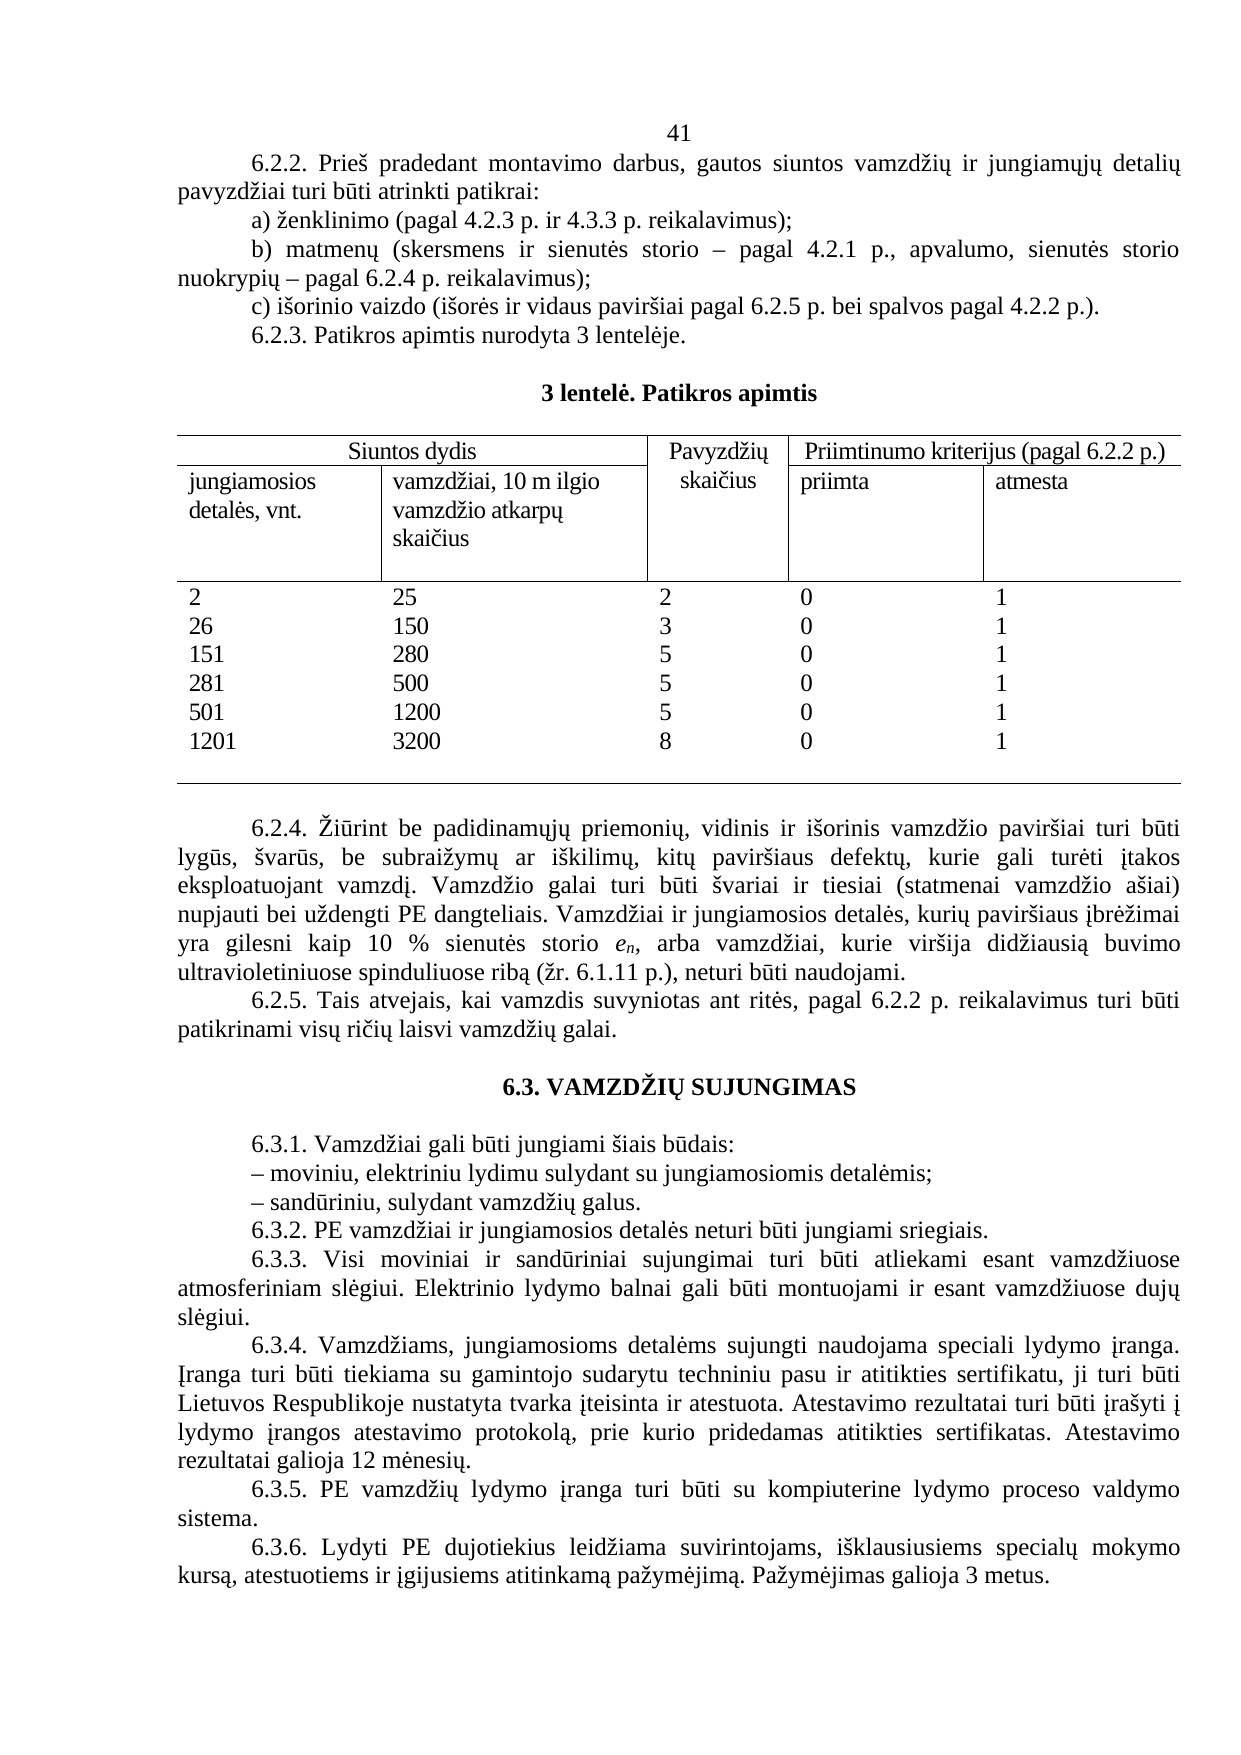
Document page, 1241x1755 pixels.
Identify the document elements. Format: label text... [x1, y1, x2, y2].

table_cell 1 [984, 668, 1181, 697]
table_cell 5 [648, 697, 789, 726]
table_cell 281 [177, 668, 381, 697]
table_cell 2 [177, 582, 381, 611]
table_cell 1 [984, 697, 1181, 726]
text 3 lentelė. Patikros apimtis [177, 378, 1181, 406]
table_cell 3 [648, 611, 789, 639]
table_cell 0 [789, 640, 984, 668]
text c) išorinio vaizdo (išorės ir vidaus paviršiai pagal 6.2.5 p. bei spalvos pagal 4.2.2 p.). [177, 291, 1181, 320]
table_cell 1201 [177, 726, 381, 754]
table_cell 151 [177, 640, 381, 668]
text 6.3.2. PE vamzdžiai ir jungiamosios detalės neturi būti jungiami sriegiais. [177, 1216, 1181, 1244]
table_cell 2 [648, 582, 789, 611]
text 6.2.3. Patikros apimtis nurodyta 3 lentelėje. [177, 320, 1181, 349]
text 6.2.5. Tais atvejais, kai vamzdis suvyniotas ant ritės, pagal 6.2.2 p. reikalavimus turi būti patikrinami visų ričių laisvi vamzdžių galai. [177, 986, 1181, 1043]
table_cell 0 [789, 582, 984, 611]
text 6.3.4. Vamzdžiams, jungiamosioms detalėms sujungti naudojama speciali lydymo įranga. Įranga turi būti tiekiama su gamintojo sudarytu techniniu pasu ir atitikties sertifikatu, ji turi būti Lietuvos Respublikoje nustatyta tvarka įteisinta ir atestuota. Atestavimo rezultatai turi būti įrašyti į lydymo įrangos atestavimo protokolą, prie kurio pridedamas atitikties sertifikatas. Atestavimo rezultatai galioja 12 mėnesių. [177, 1331, 1181, 1474]
table_cell 26 [177, 611, 381, 639]
table_cell 150 [381, 611, 648, 639]
table_cell [789, 755, 984, 783]
text a) ženklinimo (pagal 4.2.3 p. ir 4.3.3 p. reikalavimus); [177, 205, 1181, 234]
table_cell 8 [648, 726, 789, 754]
table_cell [789, 552, 983, 581]
table_cell 500 [381, 668, 648, 697]
text 6.3.5. PE vamzdžių lydymo įranga turi būti su kompiuterine lydymo proceso valdymo sistema. [177, 1474, 1181, 1532]
table_cell 1 [984, 611, 1181, 639]
table_cell 1200 [381, 697, 648, 726]
text b) matmenų (skersmens ir sienutės storio – pagal 4.2.1 p., apvalumo, sienutės storio nuokrypių – pagal 6.2.4 p. reikalavimus); [177, 234, 1181, 291]
table_cell 25 [381, 582, 648, 611]
table_cell 1 [984, 640, 1181, 668]
text 6.2.2. Prieš pradedant montavimo darbus, gautos siuntos vamzdžių ir jungiamųjų detalių pavyzdžiai turi būti atrinkti patikrai: [177, 148, 1181, 205]
table_cell 0 [789, 668, 984, 697]
table_cell 5 [648, 640, 789, 668]
table_cell jungiamosios detalės, vnt. [177, 466, 381, 552]
table_cell [382, 552, 647, 581]
table_cell priimta [789, 466, 983, 552]
table_cell 1 [984, 582, 1181, 611]
table_cell [381, 755, 648, 783]
table_cell 0 [789, 726, 984, 754]
table_cell [648, 755, 789, 783]
table_cell [984, 552, 1181, 581]
table_cell 5 [648, 668, 789, 697]
table_cell [177, 552, 381, 581]
table_cell 0 [789, 697, 984, 726]
table_header Siuntos dydis [177, 436, 647, 465]
table_cell atmesta [984, 466, 1181, 552]
table_cell 1 [984, 726, 1181, 754]
table_cell 280 [381, 640, 648, 668]
text 6.3. VAMZDŽIŲ SUJUNGIMAS [177, 1072, 1181, 1101]
text 6.3.3. Visi moviniai ir sandūriniai sujungimai turi būti atliekami esant vamzdžiuose atmosferiniam slėgiui. Elektrinio lydymo balnai gali būti montuojami ir esant vamzdžiuose dujų slėgiui. [177, 1244, 1181, 1331]
table_cell 501 [177, 697, 381, 726]
text – sandūriniu, sulydant vamzdžių galus. [177, 1187, 1181, 1216]
text 6.2.4. Žiūrint be padidinamųjų priemonių, vidinis ir išorinis vamzdžio paviršiai turi būti lygūs, švarūs, be subraižymų ar iškilimų, kitų paviršiaus defektų, kurie gali turėti įtakos eksploatuojant vamzdį. Vamzdžio galai turi būti švariai ir tiesiai (statmenai vamzdžio ašiai) nupjauti bei uždengti PE dangteliais. Vamzdžiai ir jungiamosios detalės, kurių paviršiaus įbrėžimai yra gilesni kaip 10 % sienutės storio en, arba vamzdžiai, kurie viršija didžiausią buvimo ultravioletiniuose spinduliuose ribą (žr. 6.1.11 p.), neturi būti naudojami. [177, 813, 1181, 986]
table_header Priimtinumo kriterijus (pagal 6.2.2 p.) [789, 436, 1181, 465]
table_cell vamzdžiai, 10 m ilgio vamzdžio atkarpų skaičius [382, 466, 647, 552]
table_cell [648, 552, 788, 581]
table_cell [177, 755, 381, 783]
text 6.3.1. Vamzdžiai gali būti jungiami šiais būdais: [177, 1129, 1181, 1158]
text 6.3.6. Lydyti PE dujotiekius leidžiama suvirintojams, išklausiusiems specialų mokymo kursą, atestuotiems ir įgijusiems atitinkamą pažymėjimą. Pažymėjimas galioja 3 metus. [177, 1532, 1181, 1589]
table_cell [984, 755, 1181, 783]
table_header Pavyzdžių skaičius [648, 436, 788, 552]
table_cell 3200 [381, 726, 648, 754]
text – moviniu, elektriniu lydimu sulydant su jungiamosiomis detalėmis; [177, 1158, 1181, 1187]
table_cell 0 [789, 611, 984, 639]
